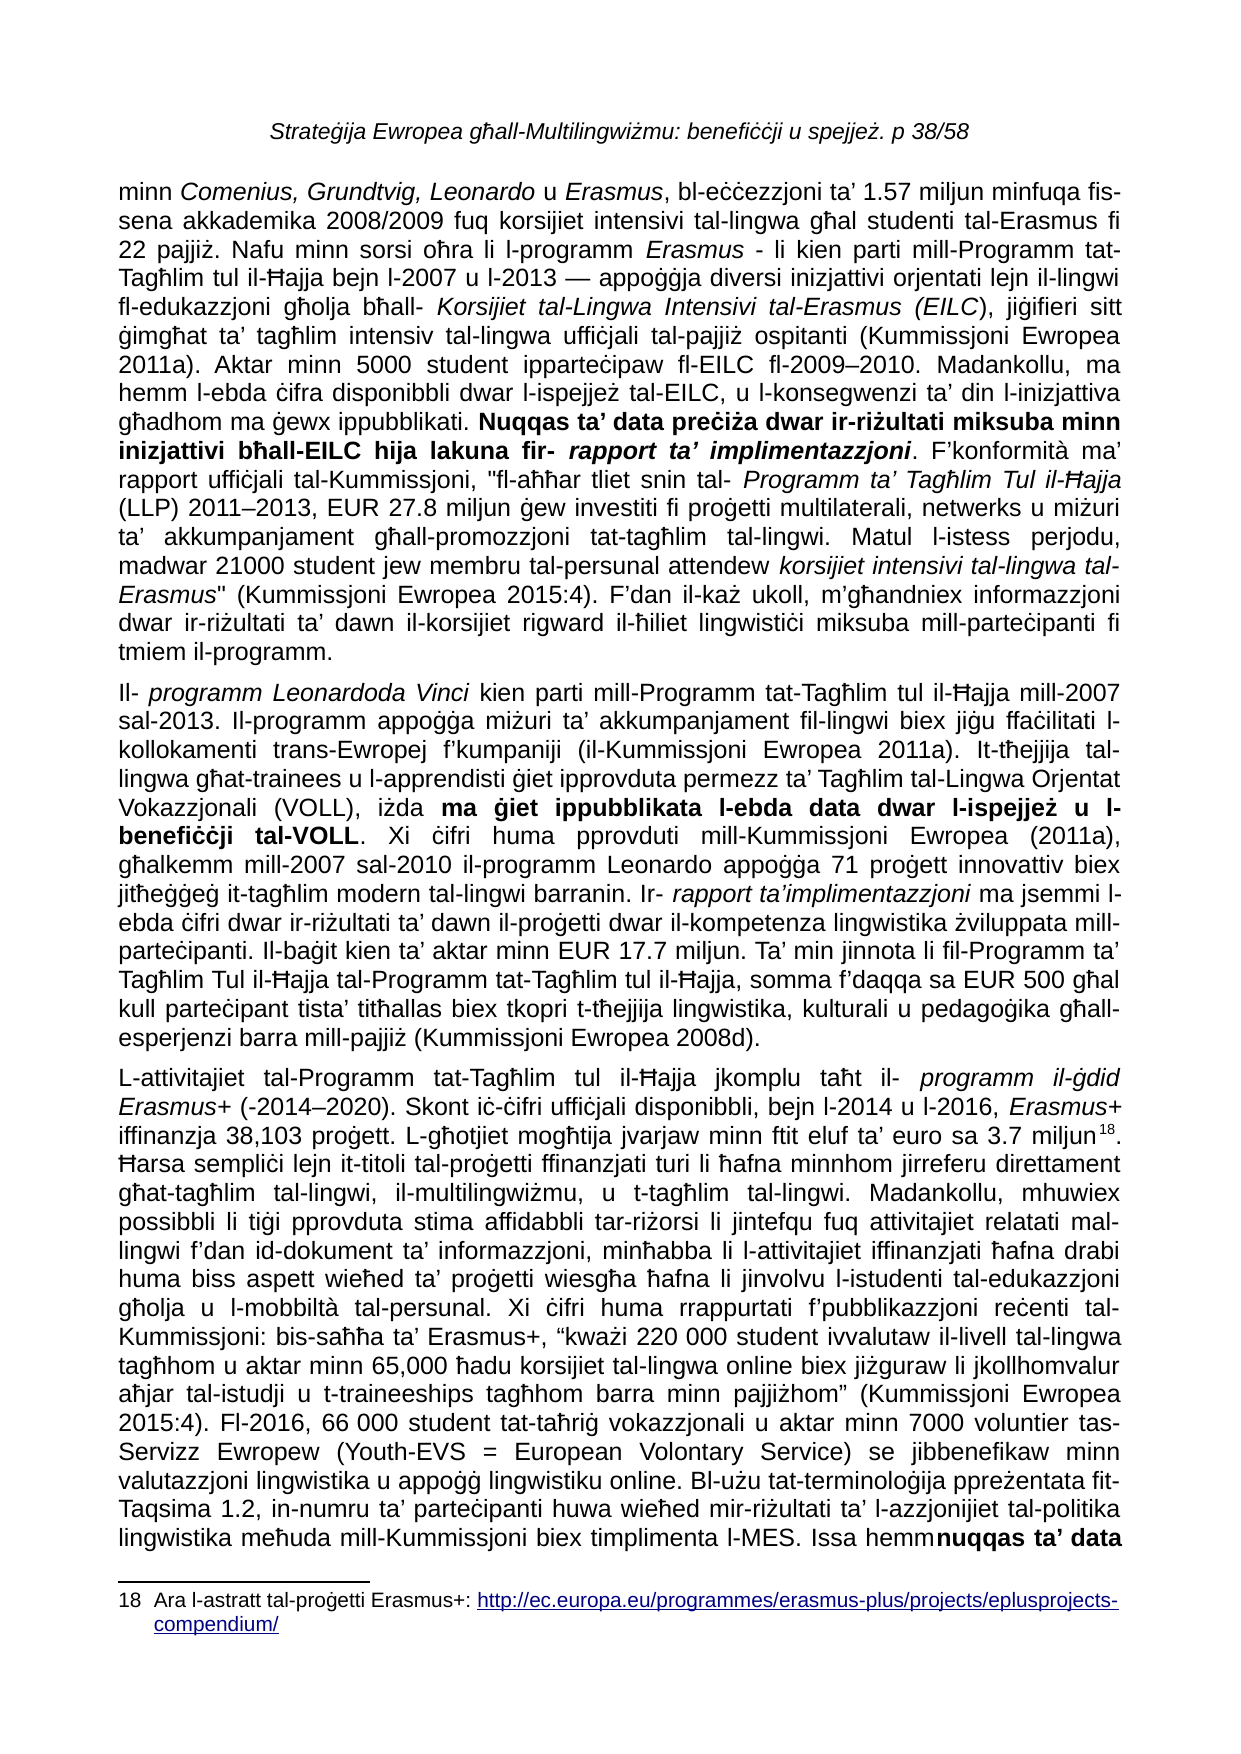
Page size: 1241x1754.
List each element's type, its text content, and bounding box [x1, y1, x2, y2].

text Ara l-astratt tal-proġetti Erasmus+: http://ec.europa.eu/programmes/erasmus-plus/projects/eplusprojects-compendium/ [118, 1588, 1122, 1636]
text minn Comenius, Grundtvig, Leonardo u Erasmus, bl-eċċezzjoni ta’ 1.57 miljun minfuqa fis-sena akkademika 2008/2009 fuq korsijiet intensivi tal-lingwa għal studenti tal-Erasmus fi 22 pajjiż. Nafu minn sorsi oħra li l-programm Erasmus - li kien parti mill-Programm tat-Tagħlim tul il-Ħajja bejn l-2007 u l-2013 — appoġġja diversi inizjattivi orjentati lejn il-lingwi fl-edukazzjoni għolja bħall- Korsijiet tal-Lingwa Intensivi tal-Erasmus (EILC), jiġifieri sitt ġimgħat ta’ tagħlim intensiv tal-lingwa uffiċjali tal-pajjiż ospitanti (Kummissjoni Ewropea 2011a). Aktar minn 5000 student ipparteċipaw fl-EILC fl-2009–2010. Madankollu, ma hemm l-ebda ċifra disponibbli dwar l-ispejjeż tal-EILC, u l-konsegwenzi ta’ din l-inizjattiva għadhom ma ġewx ippubblikati. Nuqqas ta’ data preċiża dwar ir-riżultati miksuba minn inizjattivi bħall-EILC hija lakuna fir- rapport ta’ implimentazzjoni. F’konformità ma’ rapport uffiċjali tal-Kummissjoni, "fl-aħħar tliet snin tal- Programm ta’ Tagħlim Tul il-Ħajja (LLP) 2011–2013, EUR 27.8 miljun ġew investiti fi proġetti multilaterali, netwerks u miżuri ta’ akkumpanjament għall-promozzjoni tat-tagħlim tal-lingwi. Matul l-istess perjodu, madwar 21000 student jew membru tal-persunal attendew korsijiet intensivi tal-lingwa tal-Erasmus" (Kummissjoni Ewropea 2015:4). F’dan il-każ ukoll, m’għandniex informazzjoni dwar ir-riżultati ta’ dawn il-korsijiet rigward il-ħiliet lingwistiċi miksuba mill-parteċipanti fi tmiem il-programm. [118, 177, 1122, 666]
text Il- programm Leonardoda Vinci kien parti mill-Programm tat-Tagħlim tul il-Ħajja mill-2007 sal-2013. Il-programm appoġġa miżuri ta’ akkumpanjament fil-lingwi biex jiġu ffaċilitati l-kollokamenti trans-Ewropej f’kumpaniji (il-Kummissjoni Ewropea 2011a). It-tħejjija tal-lingwa għat-trainees u l-apprendisti ġiet ipprovduta permezz ta’ Tagħlim tal-Lingwa Orjentat Vokazzjonali (VOLL), iżda ma ġiet ippubblikata l-ebda data dwar l-ispejjeż u l-benefiċċji tal-VOLL. Xi ċifri huma pprovduti mill-Kummissjoni Ewropea (2011a), għalkemm mill-2007 sal-2010 il-programm Leonardo appoġġa 71 proġett innovattiv biex jitħeġġeġ it-tagħlim modern tal-lingwi barranin. Ir- rapport ta’implimentazzjoni ma jsemmi l-ebda ċifri dwar ir-riżultati ta’ dawn il-proġetti dwar il-kompetenza lingwistika żviluppata mill-parteċipanti. Il-baġit kien ta’ aktar minn EUR 17.7 miljun. Ta’ min jinnota li fil-Programm ta’ Tagħlim Tul il-Ħajja tal-Programm tat-Tagħlim tul il-Ħajja, somma f’daqqa sa EUR 500 għal kull parteċipant tista’ titħallas biex tkopri t-tħejjija lingwistika, kulturali u pedagoġika għall-esperjenzi barra mill-pajjiż (Kummissjoni Ewropea 2008d). [118, 678, 1122, 1051]
text L-attivitajiet tal-Programm tat-Tagħlim tul il-Ħajja jkomplu taħt il- programm il-ġdid Erasmus+ (-2014–2020). Skont iċ-ċifri uffiċjali disponibbli, bejn l-2014 u l-2016, Erasmus+ iffinanzja 38,103 proġett. L-għotjiet mogħtija jvarjaw minn ftit eluf ta’ euro sa 3.7 miljun. Ħarsa sempliċi lejn it-titoli tal-proġetti ffinanzjati turi li ħafna minnhom jirreferu direttament għat-tagħlim tal-lingwi, il-multilingwiżmu, u t-tagħlim tal-lingwi. Madankollu, mhuwiex possibbli li tiġi pprovduta stima affidabbli tar-riżorsi li jintefqu fuq attivitajiet relatati mal-lingwi f’dan id-dokument ta’ informazzjoni, minħabba li l-attivitajiet iffinanzjati ħafna drabi huma biss aspett wieħed ta’ proġetti wiesgħa ħafna li jinvolvu l-istudenti tal-edukazzjoni għolja u l-mobbiltà tal-persunal. Xi ċifri huma rrappurtati f’pubblikazzjoni reċenti tal-Kummissjoni: bis-saħħa ta’ Erasmus+, “kważi 220 000 student ivvalutaw il-livell tal-lingwa tagħhom u aktar minn 65,000 ħadu korsijiet tal-lingwa online biex jiżguraw li jkollhomvalur aħjar tal-istudji u t-traineeships tagħhom barra minn pajjiżhom” (Kummissjoni Ewropea 2015:4). Fl-2016, 66 000 student tat-taħriġ vokazzjonali u aktar minn 7000 voluntier tas-Servizz Ewropew (Youth-EVS = European Volontary Service) se jibbenefikaw minn valutazzjoni lingwistika u appoġġ lingwistiku online. Bl-użu tat-terminoloġija ppreżentata fit-Taqsima 1.2, in-numru ta’ parteċipanti huwa wieħed mir-riżultati ta’ l-azzjonijiet tal-politika lingwistika meħuda mill-Kummissjoni biex timplimenta l-MES. Issa hemmnuqqas ta’ data [118, 1063, 1122, 1552]
